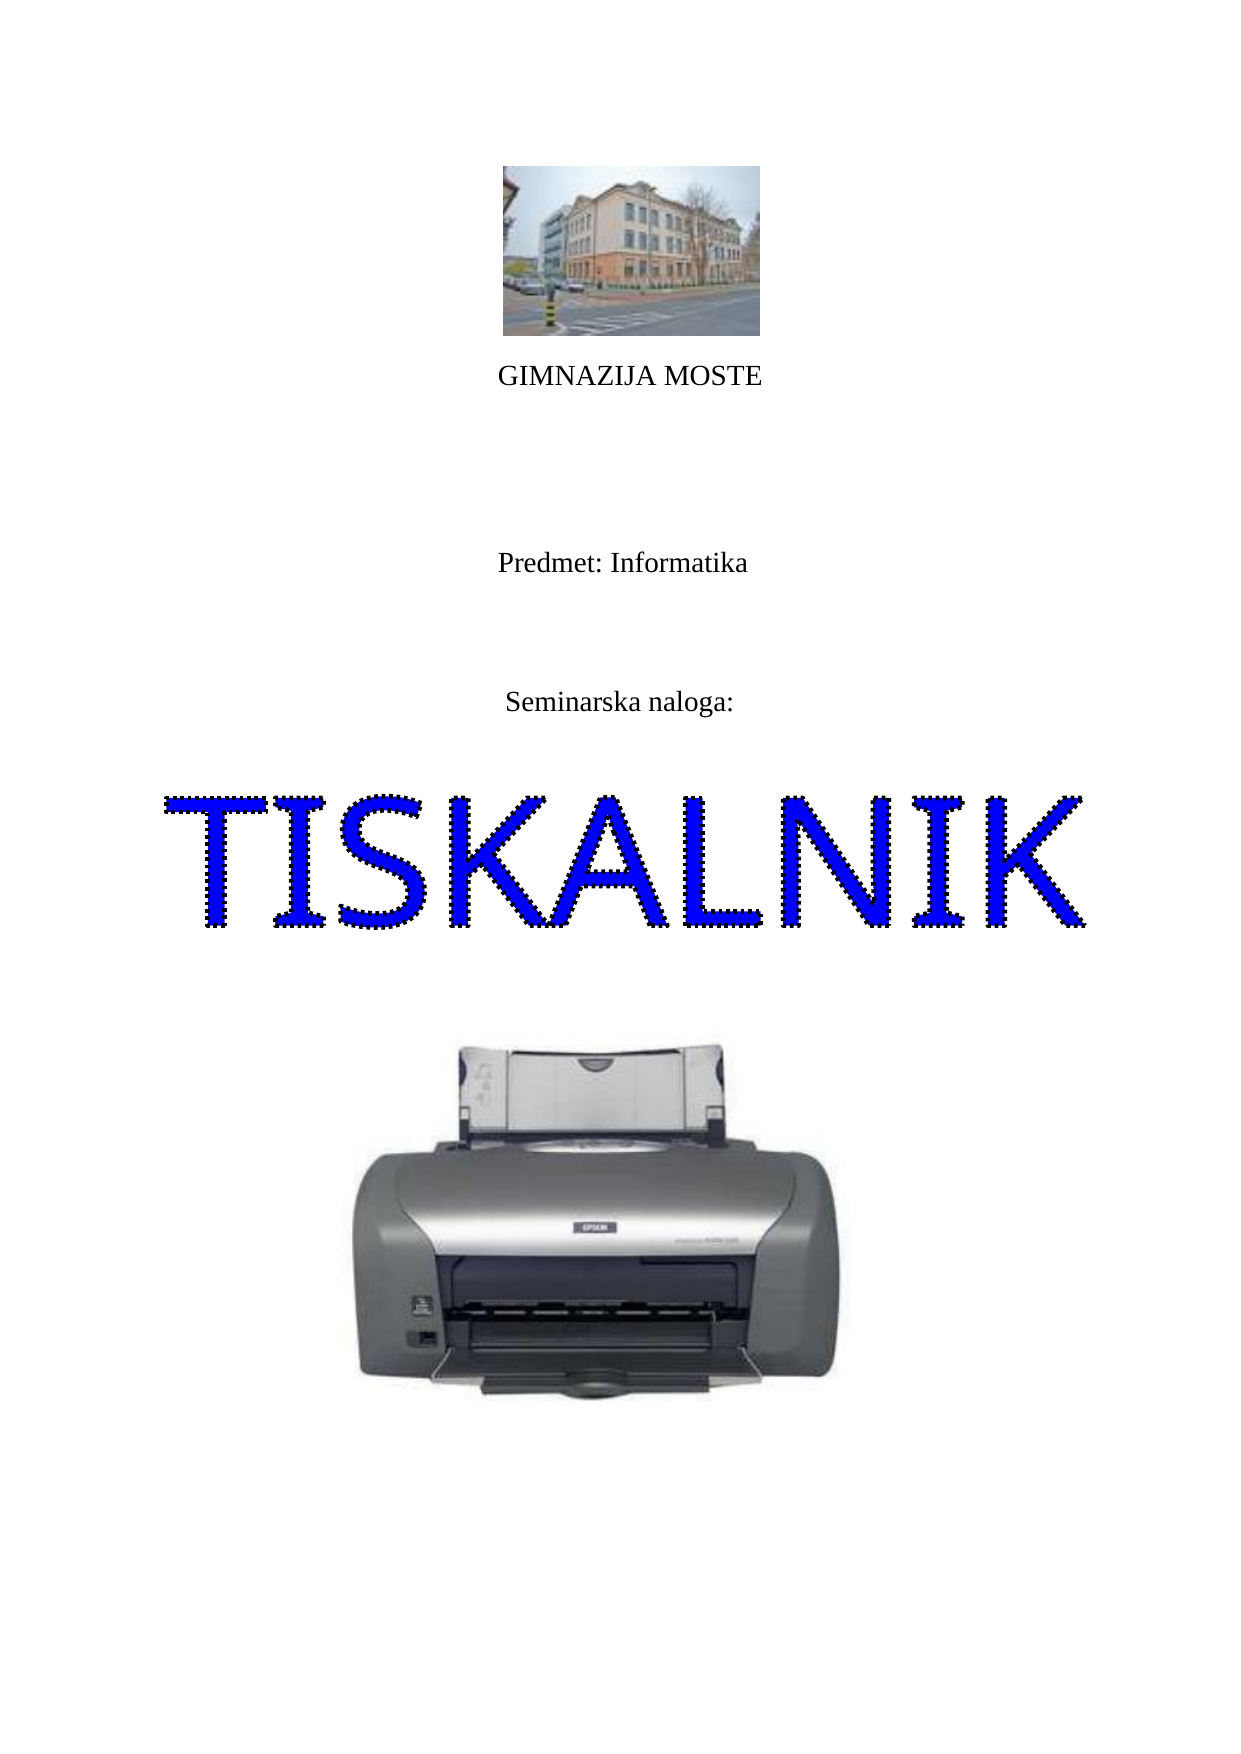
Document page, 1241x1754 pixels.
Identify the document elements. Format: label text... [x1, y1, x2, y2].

text Seminarska naloga: [148, 684, 1093, 718]
picture [316, 948, 879, 1512]
text Predmet: Informatika [148, 545, 1093, 579]
text GIMNAZIJA MOSTE [148, 358, 1093, 392]
picture [503, 166, 760, 336]
